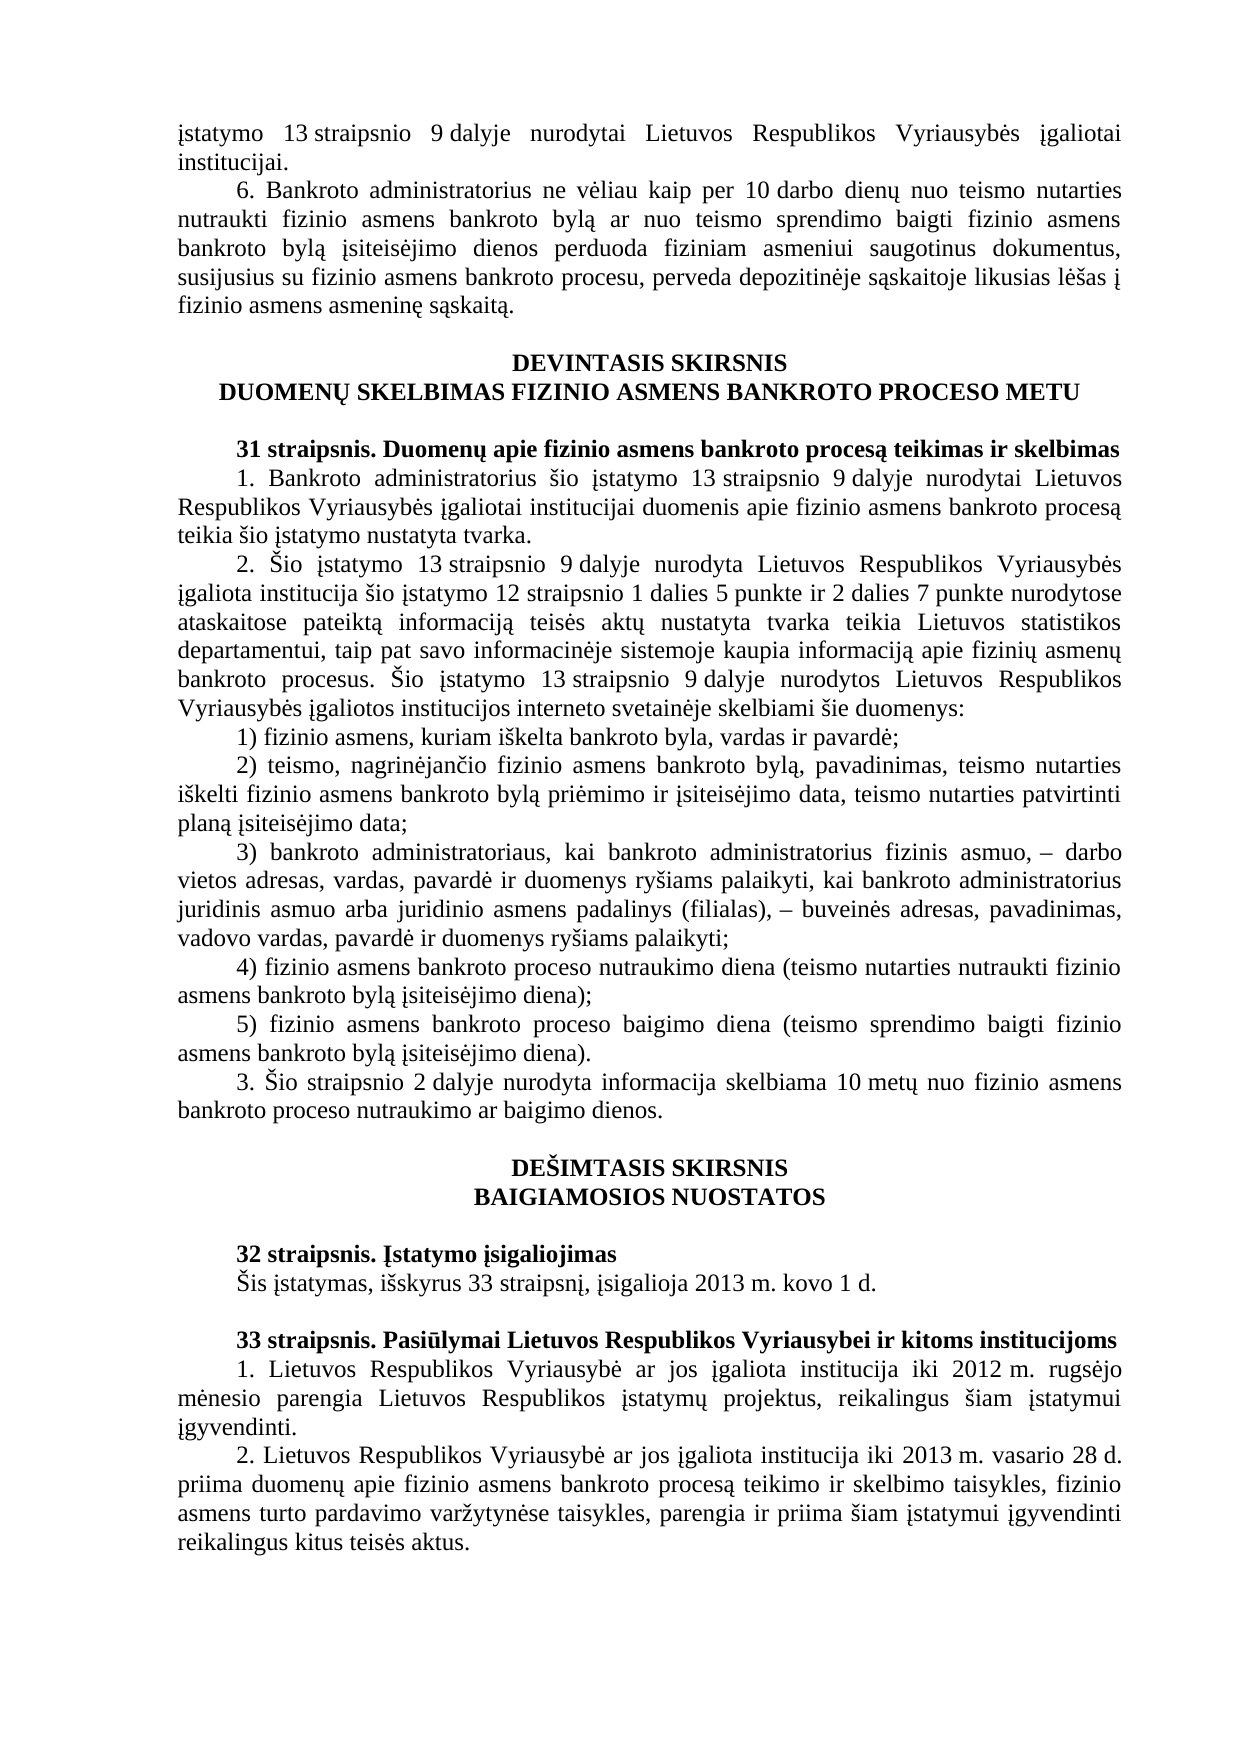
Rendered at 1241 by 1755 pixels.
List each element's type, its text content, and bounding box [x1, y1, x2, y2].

text 1. Lietuvos Respublikos Vyriausybė ar jos įgaliota institucija iki 2012 m. rugsėjo mėnesio parengia Lietuvos Respublikos įstatymų projektus, reikalingus šiam įstatymui įgyvendinti. [177, 1354, 1122, 1441]
text 32 straipsnis. Įstatymo įsigaliojimas [177, 1239, 1122, 1268]
text 3. Šio straipsnio 2 dalyje nurodyta informacija skelbiama 10 metų nuo fizinio asmens bankroto proceso nutraukimo ar baigimo dienos. [177, 1067, 1122, 1124]
text 5) fizinio asmens bankroto proceso baigimo diena (teismo sprendimo baigti fizinio asmens bankroto bylą įsiteisėjimo diena). [177, 1009, 1122, 1067]
text 1. Bankroto administratorius šio įstatymo 13 straipsnio 9 dalyje nurodytai Lietuvos Respublikos Vyriausybės įgaliotai institucijai duomenis apie fizinio asmens bankroto procesą teikia šio įstatymo nustatyta tvarka. [177, 463, 1122, 549]
text 4) fizinio asmens bankroto proceso nutraukimo diena (teismo nutarties nutraukti fizinio asmens bankroto bylą įsiteisėjimo diena); [177, 952, 1122, 1009]
text 33 straipsnis. Pasiūlymai Lietuvos Respublikos Vyriausybei ir kitoms institucijoms [177, 1326, 1122, 1354]
text 2) teismo, nagrinėjančio fizinio asmens bankroto bylą, pavadinimas, teismo nutarties iškelti fizinio asmens bankroto bylą priėmimo ir įsiteisėjimo data, teismo nutarties patvirtinti planą įsiteisėjimo data; [177, 751, 1122, 837]
text įstatymo 13 straipsnio 9 dalyje nurodytai Lietuvos Respublikos Vyriausybės įgaliotai institucijai. [177, 118, 1122, 176]
text DEVINTASIS SKIRSNIS [177, 348, 1122, 377]
text BAIGIAMOSIOS NUOSTATOS [177, 1182, 1122, 1211]
text Šis įstatymas, išskyrus 33 straipsnį, įsigalioja 2013 m. kovo 1 d. [177, 1268, 1122, 1297]
text 2. Šio įstatymo 13 straipsnio 9 dalyje nurodyta Lietuvos Respublikos Vyriausybės įgaliota institucija šio įstatymo 12 straipsnio 1 dalies 5 punkte ir 2 dalies 7 punkte nurodytose ataskaitose pateiktą informaciją teisės aktų nustatyta tvarka teikia Lietuvos statistikos departamentui, taip pat savo informacinėje sistemoje kaupia informaciją apie fizinių asmenų bankroto procesus. Šio įstatymo 13 straipsnio 9 dalyje nurodytos Lietuvos Respublikos Vyriausybės įgaliotos institucijos interneto svetainėje skelbiami šie duomenys: [177, 549, 1122, 722]
text 3) bankroto administratoriaus, kai bankroto administratorius fizinis asmuo, – darbo vietos adresas, vardas, pavardė ir duomenys ryšiams palaikyti, kai bankroto administratorius juridinis asmuo arba juridinio asmens padalinys (filialas), – buveinės adresas, pavadinimas, vadovo vardas, pavardė ir duomenys ryšiams palaikyti; [177, 837, 1122, 952]
text DUOMENŲ SKELBIMAS FIZINIO ASMENS BANKROTO PROCESO METU [177, 377, 1122, 406]
text 1) fizinio asmens, kuriam iškelta bankroto byla, vardas ir pavardė; [177, 722, 1122, 751]
text 6. Bankroto administratorius ne vėliau kaip per 10 darbo dienų nuo teismo nutarties nutraukti fizinio asmens bankroto bylą ar nuo teismo sprendimo baigti fizinio asmens bankroto bylą įsiteisėjimo dienos perduoda fiziniam asmeniui saugotinus dokumentus, susijusius su fizinio asmens bankroto procesu, perveda depozitinėje sąskaitoje likusias lėšas į fizinio asmens asmeninę sąskaitą. [177, 176, 1122, 319]
text DEŠIMTASIS SKIRSNIS [177, 1153, 1122, 1182]
text 2. Lietuvos Respublikos Vyriausybė ar jos įgaliota institucija iki 2013 m. vasario 28 d. priima duomenų apie fizinio asmens bankroto procesą teikimo ir skelbimo taisykles, fizinio asmens turto pardavimo varžytynėse taisykles, parengia ir priima šiam įstatymui įgyvendinti reikalingus kitus teisės aktus. [177, 1441, 1122, 1556]
text 31 straipsnis. Duomenų apie fizinio asmens bankroto procesą teikimas ir skelbimas [177, 434, 1122, 463]
